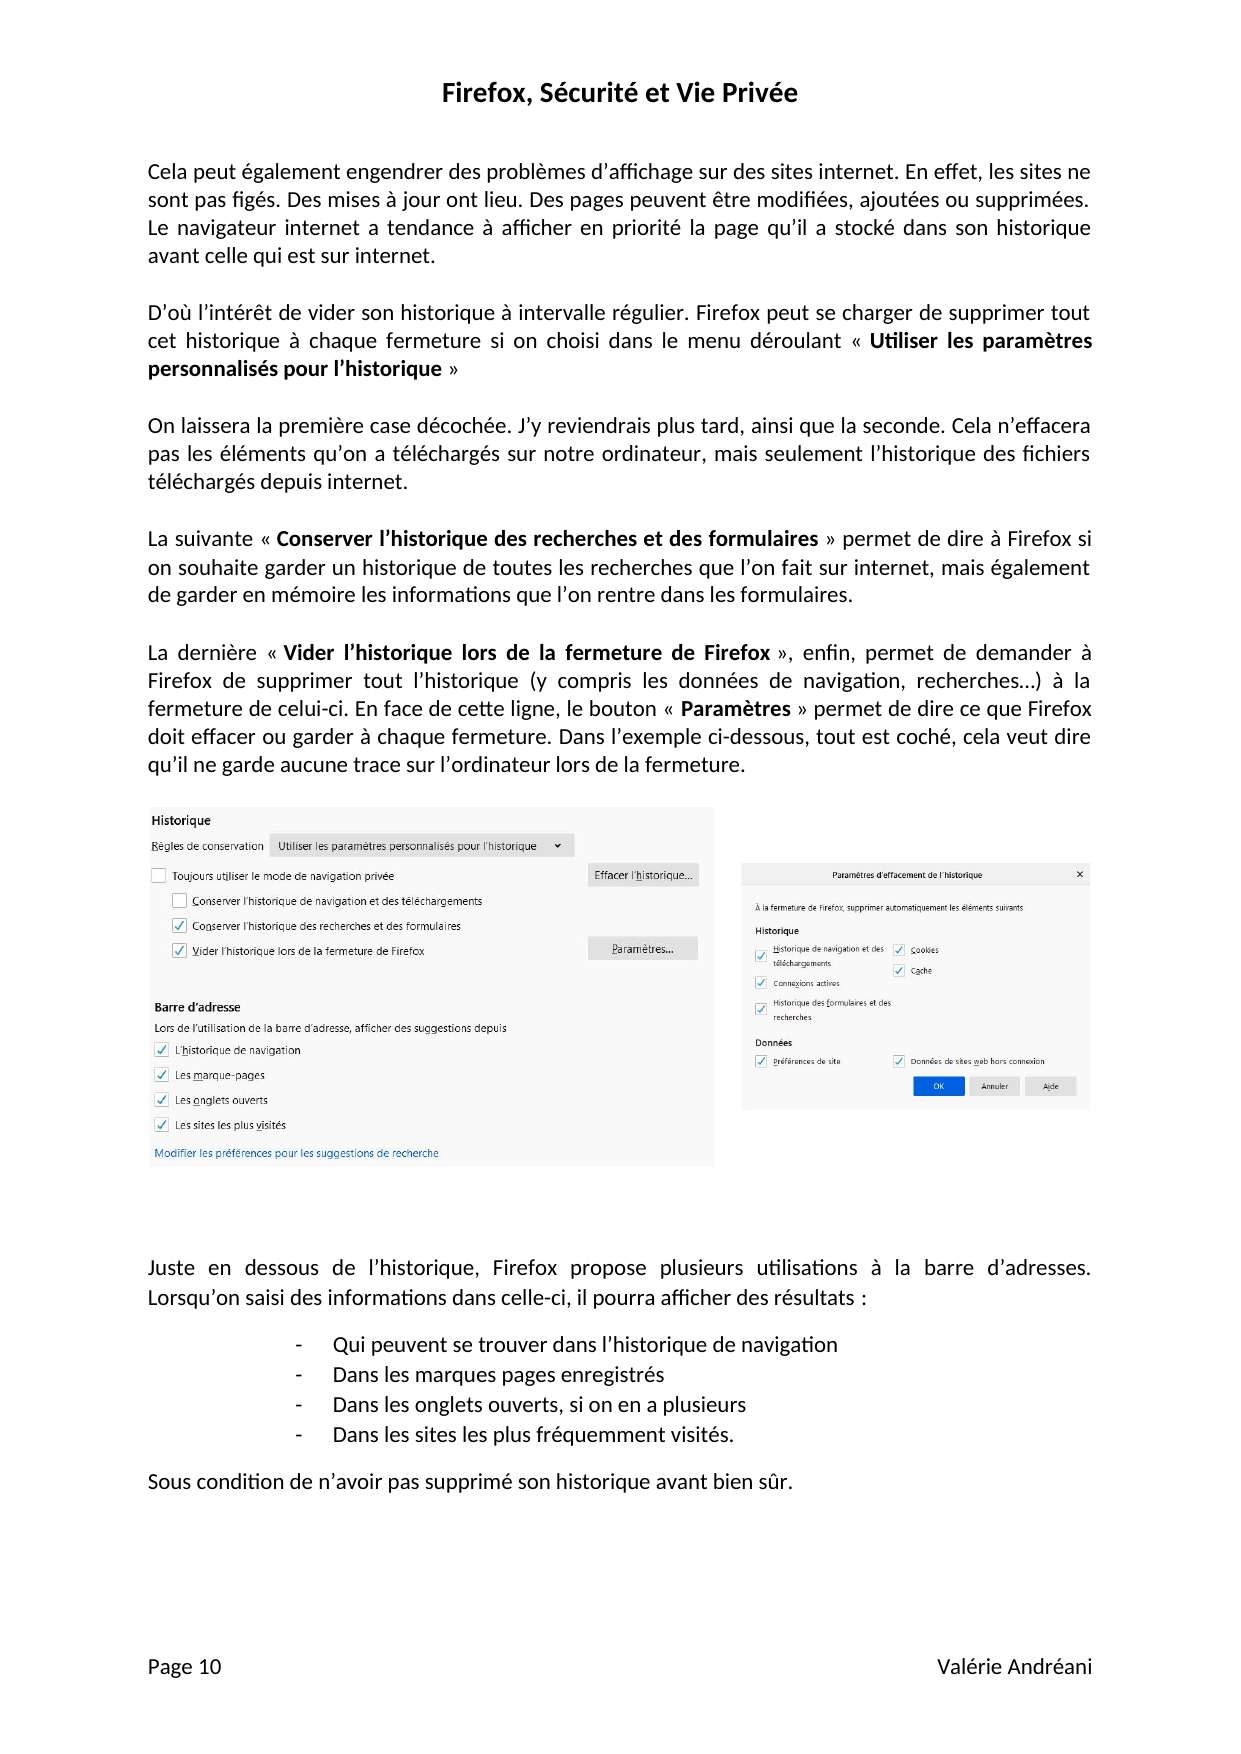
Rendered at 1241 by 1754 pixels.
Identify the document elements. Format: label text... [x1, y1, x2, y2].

list Qui peuvent se trouver dans l’historique de navigation [295, 1330, 1093, 1358]
list Dans les onglets ouverts, si on en a plusieurs [295, 1390, 1093, 1418]
text Cela peut également engendrer des problèmes d’affichage sur des sites internet. En effet, les sites ne sont pas figés. Des mises à jour ont lieu. Des pages peuvent être modifiées, ajoutées ou supprimées. Le navigateur internet a tendance à afficher en priorité la page qu’il a stocké dans son historique avant celle qui est sur internet. [148, 157, 1093, 269]
text On laissera la première case décochée. J’y reviendrais plus tard, ainsi que la seconde. Cela n’effacera pas les éléments qu’on a téléchargés sur notre ordinateur, mais seulement l’historique des fichiers téléchargés depuis internet. [148, 411, 1093, 495]
list Dans les marques pages enregistrés [295, 1360, 1093, 1388]
text La suivante « Conserver l’historique des recherches et des formulaires » permet de dire à Firefox si on souhaite garder un historique de toutes les recherches que l’on fait sur internet, mais également de garder en mémoire les informations que l’on rentre dans les formulaires. [148, 524, 1093, 609]
table_header [715, 807, 727, 1166]
text D’où l’intérêt de vider son historique à intervalle régulier. Firefox peut se charger de supprimer tout cet historique à chaque fermeture si on choisi dans le menu déroulant « Utiliser les paramètres personnalisés pour l’historique » [148, 298, 1093, 382]
table_header [728, 807, 1104, 1166]
text Juste en dessous de l’historique, Firefox propose plusieurs utilisations à la barre d’adresses. Lorsqu’on saisi des informations dans celle-ci, il pourra afficher des résultats : [148, 1253, 1093, 1311]
list Dans les sites les plus fréquemment visités. [295, 1421, 1093, 1448]
table_header [136, 807, 149, 1166]
text Sous condition de n’avoir pas supprimé son historique avant bien sûr. [148, 1467, 1093, 1495]
text La dernière « Vider l’historique lors de la fermeture de Firefox », enfin, permet de demander à Firefox de supprimer tout l’historique (y compris les données de navigation, recherches…) à la fermeture de celui-ci. En face de cette ligne, le bouton « Paramètres » permet de dire ce que Firefox doit effacer ou garder à chaque fermeture. Dans l’exemple ci-dessous, tout est coché, cela veut dire qu’il ne garde aucune trace sur l’ordinateur lors de la fermeture. [148, 638, 1093, 778]
picture [741, 863, 1090, 1110]
picture [149, 807, 715, 1167]
